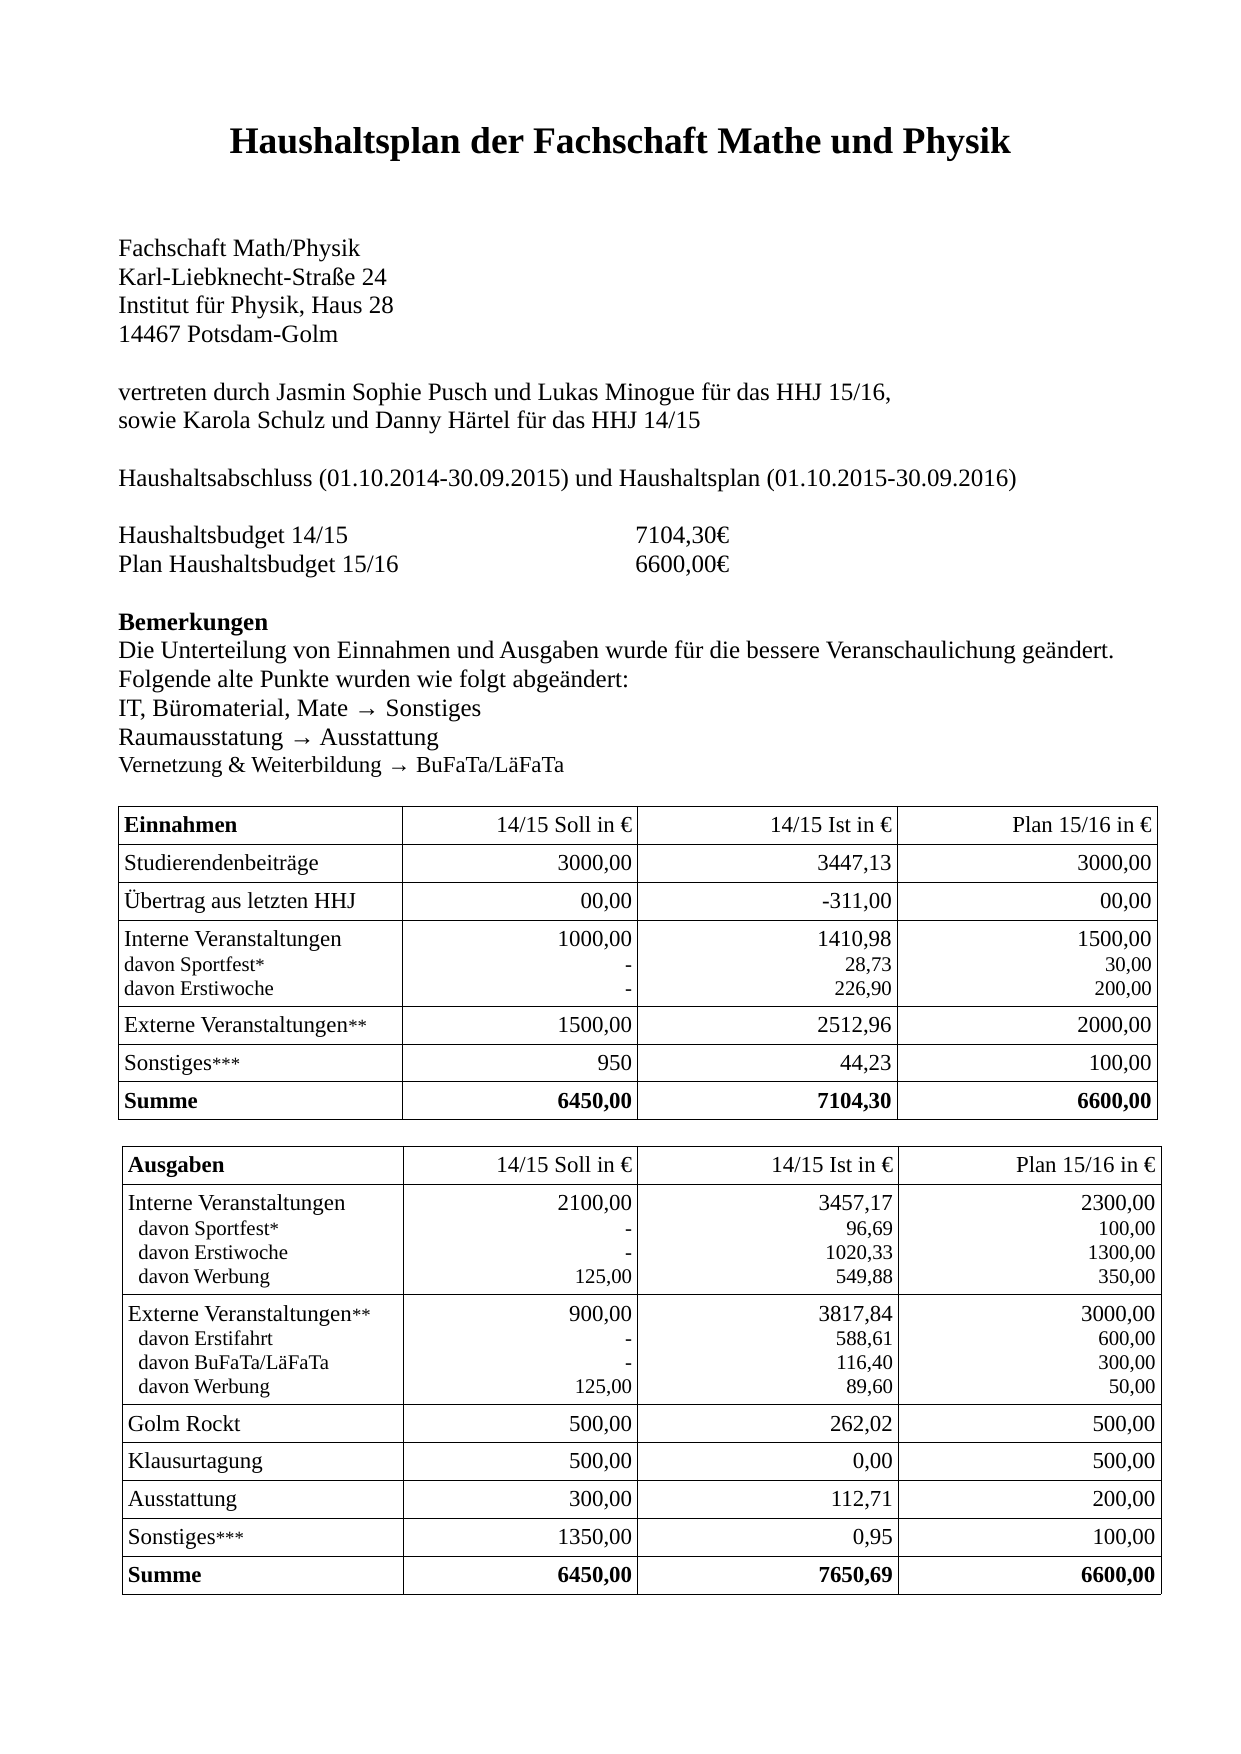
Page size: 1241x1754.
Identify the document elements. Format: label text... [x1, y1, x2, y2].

text Fachschaft Math/Physik [118, 233, 1122, 262]
table_header Ausgaben [123, 1147, 403, 1184]
text vertreten durch Jasmin Sophie Pusch und Lukas Minogue für das HHJ 15/16, [118, 377, 1122, 406]
table_cell 500,00 [899, 1443, 1161, 1480]
table_cell Übertrag aus letzten HHJ [119, 883, 402, 919]
text Haushaltsabschluss (01.10.2014-30.09.2015) und Haushaltsplan (01.10.2015-30.09.2016) [118, 463, 1122, 492]
table_header Plan 15/16 in € [899, 1147, 1161, 1184]
text Bemerkungen [118, 607, 1122, 636]
table_cell 1350,00 [404, 1519, 637, 1556]
table_cell Klausurtagung [123, 1443, 403, 1480]
table_cell Sonstiges*** [119, 1045, 402, 1081]
table_cell Interne Veranstaltungen davon Sportfest* davon Erstiwoche [119, 921, 402, 1006]
text sowie Karola Schulz und Danny Härtel für das HHJ 14/15 [118, 406, 1122, 434]
table_cell 00,00 [898, 883, 1157, 919]
table_cell 7104,30 [638, 1082, 897, 1119]
table_cell 1500,00 30,00 200,00 [898, 921, 1157, 1006]
table_cell Studierendenbeiträge [119, 845, 402, 882]
table_cell 300,00 [404, 1481, 637, 1518]
table_header 14/15 Ist in € [638, 807, 897, 844]
table_cell 500,00 [404, 1405, 637, 1442]
table_cell 6450,00 [403, 1082, 637, 1119]
table_cell 3000,00 [898, 845, 1157, 882]
table_cell 3000,00 600,00 300,00 50,00 [899, 1295, 1161, 1404]
text Die Unterteilung von Einnahmen und Ausgaben wurde für die bessere Veranschaulichung geändert. [118, 636, 1122, 664]
table_cell Ausstattung [123, 1481, 403, 1518]
table_cell 2300,00 100,00 1300,00 350,00 [899, 1185, 1161, 1294]
table_header 14/15 Soll in € [403, 807, 637, 844]
table_cell 6600,00 [899, 1557, 1161, 1593]
text Raumausstatung → Ausstattung [118, 722, 1122, 751]
table_cell 100,00 [898, 1045, 1157, 1081]
table_cell 200,00 [899, 1481, 1161, 1518]
table_cell 2100,00 - - 125,00 [404, 1185, 637, 1294]
table_cell 900,00 - - 125,00 [404, 1295, 637, 1404]
table_cell 500,00 [404, 1443, 637, 1480]
table_cell 0,00 [638, 1443, 898, 1480]
table_cell Summe [119, 1082, 402, 1119]
table_header Plan 15/16 in € [898, 807, 1157, 844]
table_cell 7650,69 [638, 1557, 898, 1593]
table_cell 3817,84 588,61 116,40 89,60 [638, 1295, 898, 1404]
table_cell 1500,00 [403, 1007, 637, 1043]
table_cell Sonstiges*** [123, 1519, 403, 1556]
text Vernetzung & Weiterbildung → BuFaTa/LäFaTa [118, 751, 1122, 777]
table_cell 3000,00 [403, 845, 637, 882]
table_cell 1410,98 28,73 226,90 [638, 921, 897, 1006]
table_cell 100,00 [899, 1519, 1161, 1556]
table_cell 2000,00 [898, 1007, 1157, 1043]
table_cell 500,00 [899, 1405, 1161, 1442]
table_cell 3447,13 [638, 845, 897, 882]
table_cell 1000,00 - - [403, 921, 637, 1006]
table_cell 0,95 [638, 1519, 898, 1556]
table_header Einnahmen [119, 807, 402, 844]
text 14467 Potsdam-Golm [118, 319, 1122, 348]
table_cell 6600,00 [898, 1082, 1157, 1119]
table_header 14/15 Ist in € [638, 1147, 898, 1184]
table_cell Interne Veranstaltungen davon Sportfest* davon Erstiwoche davon Werbung [123, 1185, 403, 1294]
table_cell 2512,96 [638, 1007, 897, 1043]
table_cell 00,00 [403, 883, 637, 919]
table_header 14/15 Soll in € [404, 1147, 637, 1184]
text Haushaltsbudget 14/15 7104,30€ [118, 521, 1122, 549]
text Institut für Physik, Haus 28 [118, 291, 1122, 319]
table_cell 112,71 [638, 1481, 898, 1518]
table_cell Summe [123, 1557, 403, 1593]
table_cell Golm Rockt [123, 1405, 403, 1442]
table_cell -311,00 [638, 883, 897, 919]
text Haushaltsplan der Fachschaft Mathe und Physik [118, 118, 1122, 161]
text Karl-Liebknecht-Straße 24 [118, 262, 1122, 291]
table_cell Externe Veranstaltungen** [119, 1007, 402, 1043]
text Folgende alte Punkte wurden wie folgt abgeändert: [118, 664, 1122, 693]
text Plan Haushaltsbudget 15/16 6600,00€ [118, 549, 1122, 578]
table_cell 44,23 [638, 1045, 897, 1081]
text IT, Büromaterial, Mate → Sonstiges [118, 693, 1122, 722]
table_cell 6450,00 [404, 1557, 637, 1593]
table_cell Externe Veranstaltungen** davon Erstifahrt davon BuFaTa/LäFaTa davon Werbung [123, 1295, 403, 1404]
table_cell 950 [403, 1045, 637, 1081]
table_cell 262,02 [638, 1405, 898, 1442]
table_cell 3457,17 96,69 1020,33 549,88 [638, 1185, 898, 1294]
